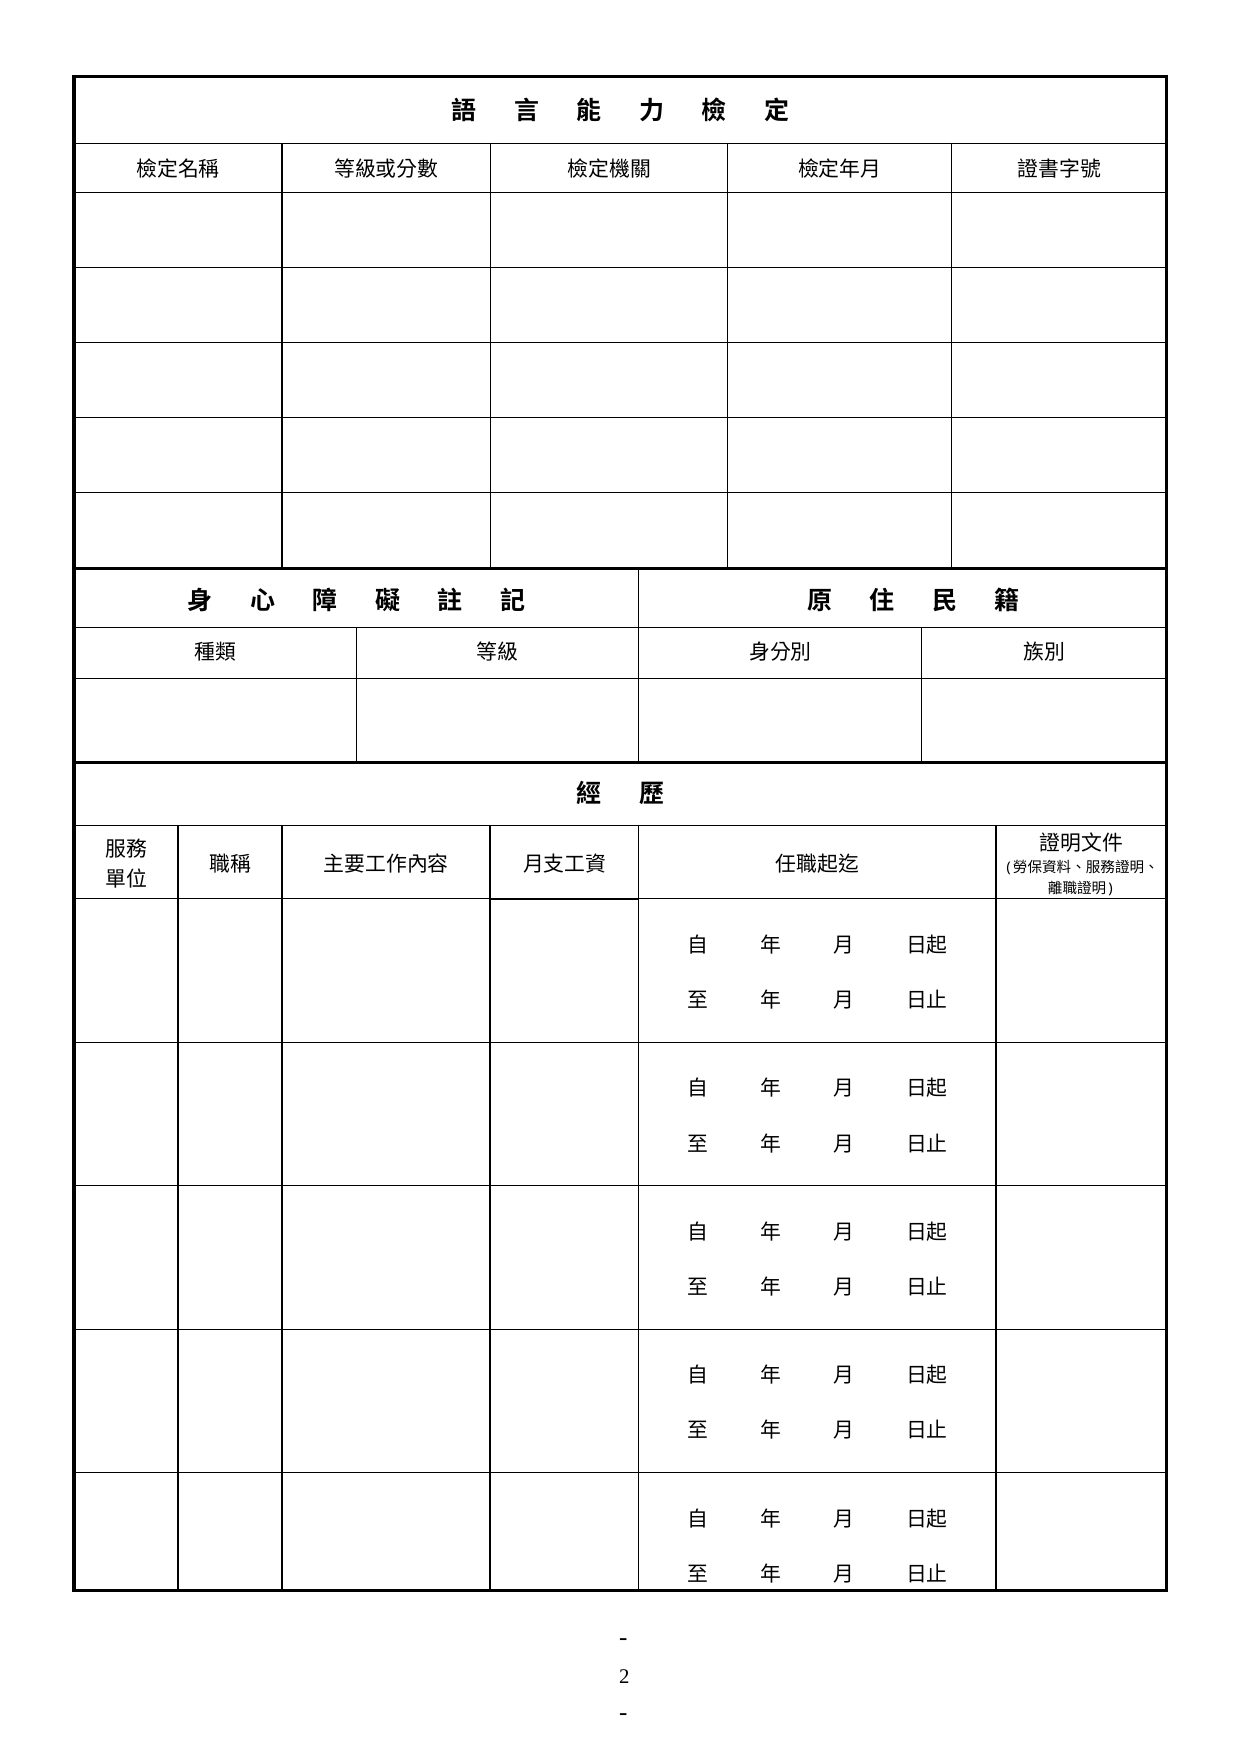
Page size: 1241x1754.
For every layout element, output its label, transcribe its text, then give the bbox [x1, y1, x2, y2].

table_cell [491, 900, 638, 1042]
table_cell 自 年 月 日起 至 年 月 日止 [639, 1043, 995, 1185]
table_cell 種類 [76, 628, 356, 678]
table_cell [728, 343, 951, 417]
table_cell 原 住 民 籍 [639, 570, 1165, 627]
table_cell [283, 899, 489, 1042]
table_cell [639, 679, 921, 761]
table_cell 自 年 月 日起 至 年 月 日止 [639, 1186, 995, 1329]
table_cell 族別 [922, 628, 1165, 678]
table_cell [997, 1043, 1165, 1185]
table_cell 等級 [357, 628, 638, 678]
table_cell 檢定年月 [728, 144, 951, 192]
table_cell [76, 268, 281, 342]
table_cell [922, 679, 1165, 761]
table_cell 證書字號 [952, 144, 1165, 192]
table_cell 檢定機關 [491, 144, 727, 192]
table_cell 經 歷 [76, 764, 1165, 825]
table_cell [283, 343, 490, 417]
table_cell 身分別 [639, 628, 921, 678]
table_cell [997, 899, 1165, 1042]
table_cell [283, 1043, 489, 1185]
table_cell [491, 343, 727, 417]
table_cell 自 年 月 日起 至 年 月 日止 [639, 899, 995, 1042]
table_cell [179, 1043, 281, 1185]
table_cell [76, 1330, 177, 1472]
table_cell [76, 193, 281, 267]
table_cell [491, 493, 727, 567]
table_cell [179, 899, 281, 1042]
table_cell 職稱 [179, 826, 281, 898]
table_cell [952, 418, 1165, 492]
table_cell [491, 418, 727, 492]
table_cell [491, 268, 727, 342]
table_cell [491, 1473, 638, 1588]
table_cell 檢定名稱 [76, 144, 281, 192]
table_cell 身 心 障 礙 註 記 [76, 570, 638, 627]
table_cell [997, 1473, 1165, 1588]
table_cell 任職起迄 [639, 826, 995, 898]
table_cell 服務 單位 [76, 826, 177, 898]
table_cell [491, 1330, 638, 1472]
table_cell [952, 343, 1165, 417]
table_cell [76, 1186, 177, 1329]
table_cell [76, 1043, 177, 1185]
table_cell [179, 1330, 281, 1472]
table_cell [952, 193, 1165, 267]
table_cell [76, 679, 356, 761]
table_cell [76, 493, 281, 567]
table_cell 自 年 月 日起 至 年 月 日止 [639, 1330, 995, 1472]
table_cell [997, 1330, 1165, 1472]
table_cell [997, 1186, 1165, 1329]
table_cell [491, 1186, 638, 1329]
table_header 語 言 能 力 檢 定 [76, 78, 1165, 143]
table_cell [952, 493, 1165, 567]
table_cell [491, 193, 727, 267]
table_cell 等級或分數 [283, 144, 490, 192]
table_cell 自 年 月 日起 至 年 月 日止 [639, 1473, 995, 1588]
table_cell [76, 1473, 177, 1588]
table_cell [728, 418, 951, 492]
table_cell [357, 679, 638, 761]
table_cell [283, 1473, 489, 1588]
table_cell 主要工作內容 [283, 826, 489, 898]
table_cell [283, 1330, 489, 1472]
table_cell [283, 418, 490, 492]
table_cell 證明文件 (勞保資料、服務證明、 離職證明) [997, 826, 1165, 898]
table_cell [76, 899, 177, 1042]
table_cell [283, 1186, 489, 1329]
table_cell [76, 343, 281, 417]
table_cell [283, 193, 490, 267]
table_cell [283, 268, 490, 342]
table_cell [952, 268, 1165, 342]
table_cell [76, 418, 281, 492]
table_cell [283, 493, 490, 567]
table_cell [728, 268, 951, 342]
table_cell [728, 493, 951, 567]
table_cell [728, 193, 951, 267]
table_cell [491, 1043, 638, 1185]
table_cell [179, 1473, 281, 1588]
table_cell 月支工資 [491, 826, 638, 898]
table_cell [179, 1186, 281, 1329]
